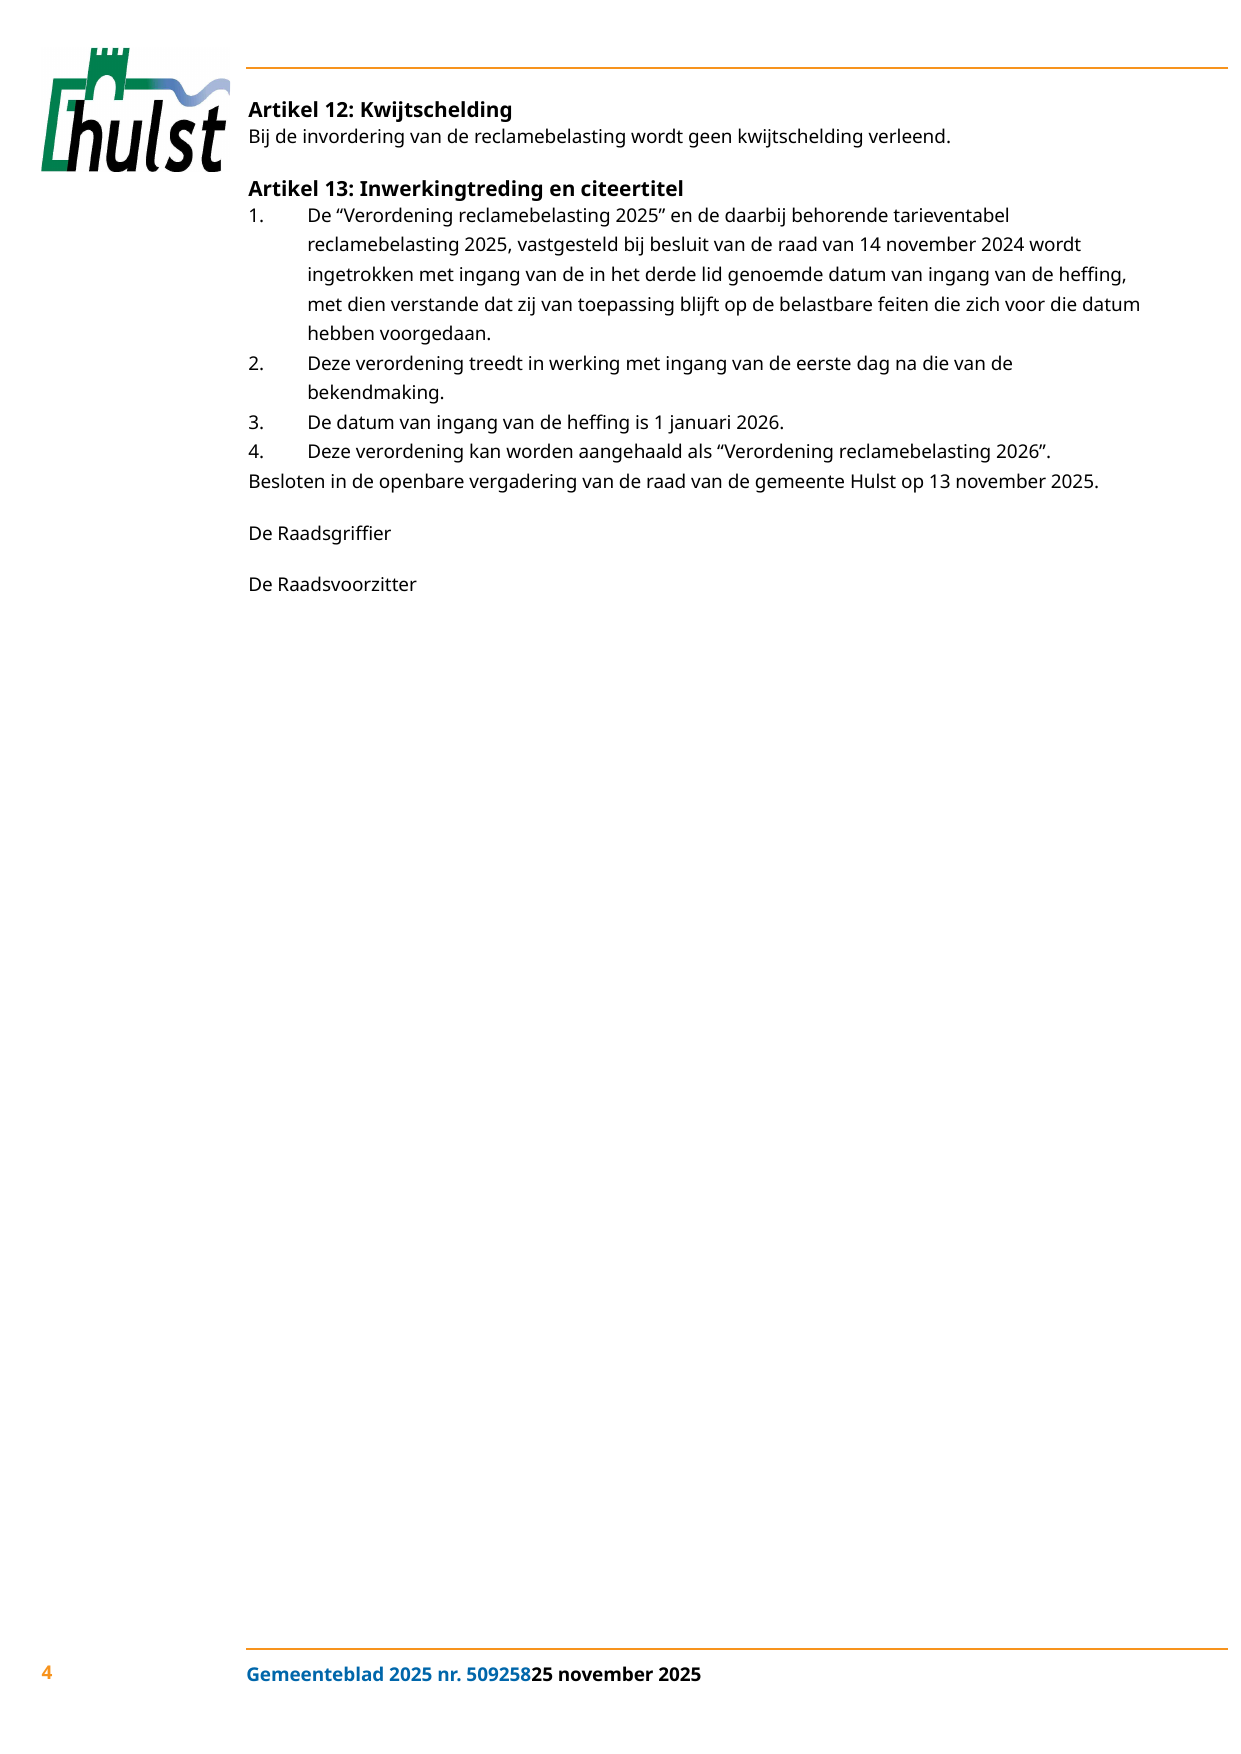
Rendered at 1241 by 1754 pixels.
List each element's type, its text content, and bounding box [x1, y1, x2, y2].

picture [41, 47, 231, 172]
text De Raadsvoorzitter [248, 571, 1152, 597]
list Deze verordening kan worden aangehaald als “Verordening reclamebelasting 2026”. [248, 439, 1152, 464]
text Artikel 13: Inwerkingtreding en citeertitel [248, 174, 1152, 202]
list De “Verordening reclamebelasting 2025” en de daarbij behorende tarieventabel reclamebelasting 2025, vastgesteld bij besluit van de raad van 14 november 2024 wordt ingetrokken met ingang van de in het derde lid genoemde datum van ingang van de heffing, met dien verstande dat zij van toepassing blijft op de belastbare feiten die zich voor die datum hebben voorgedaan. [248, 202, 1152, 346]
list De datum van ingang van de heffing is 1 januari 2026. [248, 409, 1152, 435]
text De Raadsgriffier [248, 520, 1152, 546]
text Besloten in de openbare vergadering van de raad van de gemeente Hulst op 13 november 2025. [248, 468, 1152, 494]
list Deze verordening treedt in werking met ingang van de eerste dag na die van de bekendmaking. [248, 350, 1152, 405]
text Artikel 12: Kwijtschelding [248, 95, 1152, 123]
text Bij de invordering van de reclamebelasting wordt geen kwijtschelding verleend. [248, 123, 1152, 149]
